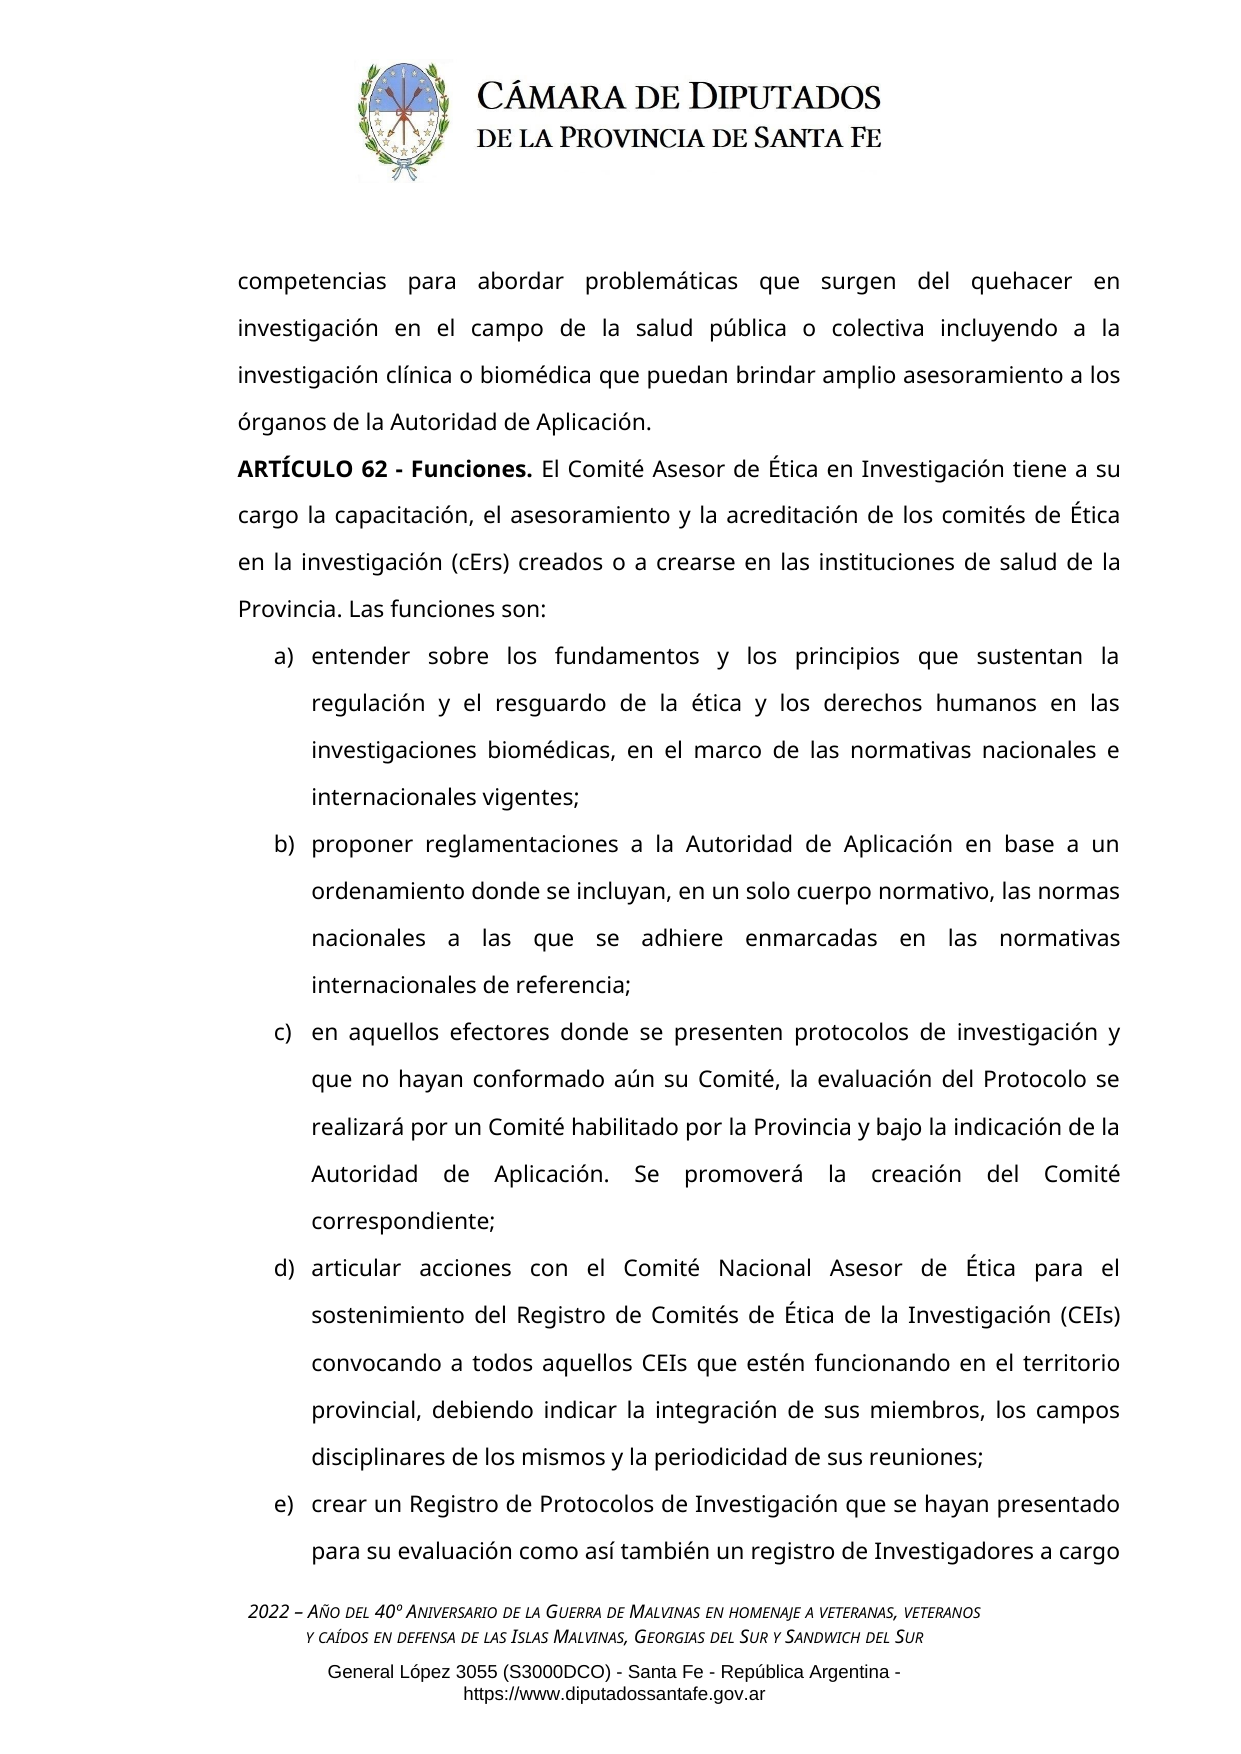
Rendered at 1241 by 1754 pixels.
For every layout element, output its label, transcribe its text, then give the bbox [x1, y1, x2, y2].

picture [354, 59, 886, 183]
list proponer reglamentaciones a la Autoridad de Aplicación en base a un ordenamiento donde se incluyan, en un solo cuerpo normativo, las normas nacionales a las que se adhiere enmarcadas en las normativas internacionales de referencia; [274, 827, 1121, 1000]
list crear un Registro de Protocolos de Investigación que se hayan presentado para su evaluación como así también un registro de Investigadores a cargo [274, 1488, 1121, 1567]
text competencias para abordar problemáticas que surgen del quehacer en investigación en el campo de la salud pública o colectiva incluyendo a la investigación clínica o biomédica que puedan brindar amplio asesoramiento a los órganos de la Autoridad de Aplicación. [237, 265, 1122, 437]
list articular acciones con el Comité Nacional Asesor de Ética para el sostenimiento del Registro de Comités de Ética de la Investigación (CEIs) convocando a todos aquellos CEIs que estén funcionando en el territorio provincial, debiendo indicar la integración de sus miembros, los campos disciplinares de los mismos y la periodicidad de sus reuniones; [274, 1252, 1122, 1472]
list en aquellos efectores donde se presenten protocolos de investigación y que no hayan conformado aún su Comité, la evaluación del Protocolo se realizará por un Comité habilitado por la Provincia y bajo la indicación de la Autoridad de Aplicación. Se promoverá la creación del Comité correspondiente; [274, 1016, 1121, 1236]
list entender sobre los fundamentos y los principios que sustentan la regulación y el resguardo de la ética y los derechos humanos en las investigaciones biomédicas, en el marco de las normativas nacionales e internacionales vigentes; [274, 640, 1121, 812]
text ARTÍCULO 62 - Funciones. El Comité Asesor de Ética en Investigación tiene a su cargo la capacitación, el asesoramiento y la acreditación de los comités de Ética en la investigación (cErs) creados o a crearse en las instituciones de salud de la Provincia. Las funciones son: [237, 452, 1122, 624]
